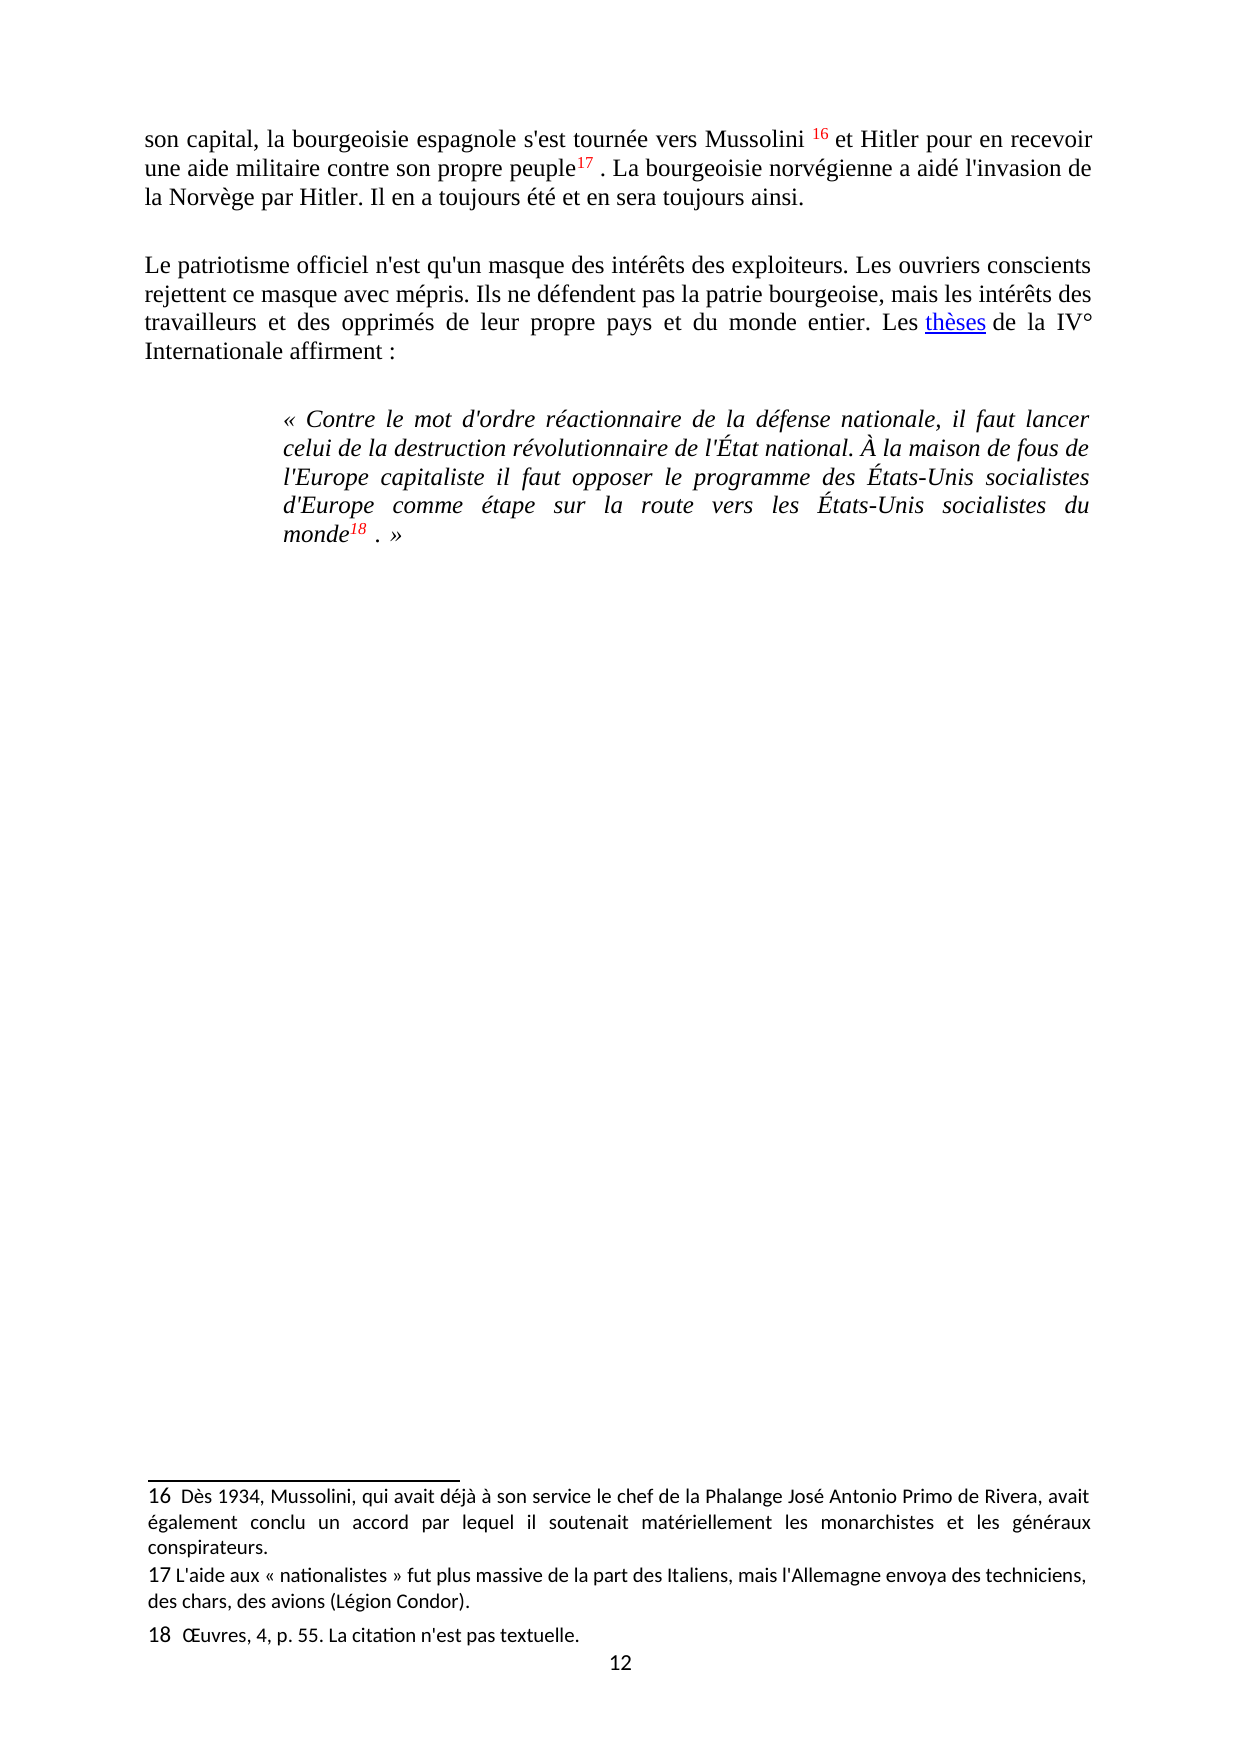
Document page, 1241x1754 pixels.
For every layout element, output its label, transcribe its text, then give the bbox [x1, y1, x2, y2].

list « Contre le mot d'ordre réactionnaire de la défense nationale, il faut lancer celui de la destruction révolutionnaire de l'État national. À la maison de fous de l'Europe capitaliste il faut opposer le programme des États-Unis socialistes d'Europe comme étape sur la route vers les États-Unis socialistes du monde . » [283, 404, 1093, 548]
text L'aide aux « nationalistes » fut plus massive de la part des Italiens, mais l'Allemagne envoya des techniciens, des chars, des avions (Légion Condor). [148, 1560, 1093, 1613]
text son capital, la bourgeoisie espagnole s'est tournée vers Mussolini et Hitler pour en recevoir une aide militaire contre son propre peuple . La bourgeoisie norvégienne a aidé l'invasion de la Norvège par Hitler. Il en a toujours été et en sera toujours ainsi. [144, 124, 1093, 210]
text Le patriotisme officiel n'est qu'un masque des intérêts des exploiteurs. Les ouvriers conscients rejettent ce masque avec mépris. Ils ne défendent pas la patrie bourgeoise, mais les intérêts des travailleurs et des opprimés de leur propre pays et du monde entier. Les thèses de la IV° Internationale affirment : [144, 250, 1093, 365]
text Dès 1934, Mussolini, qui avait déjà à son service le chef de la Phalange José Antonio Primo de Rivera, avait également conclu un accord par lequel il soutenait matériellement les monarchistes et les généraux conspirateurs. [148, 1481, 1093, 1560]
text Œuvres, 4, p. 55. La citation n'est pas textuelle. [148, 1620, 1093, 1648]
